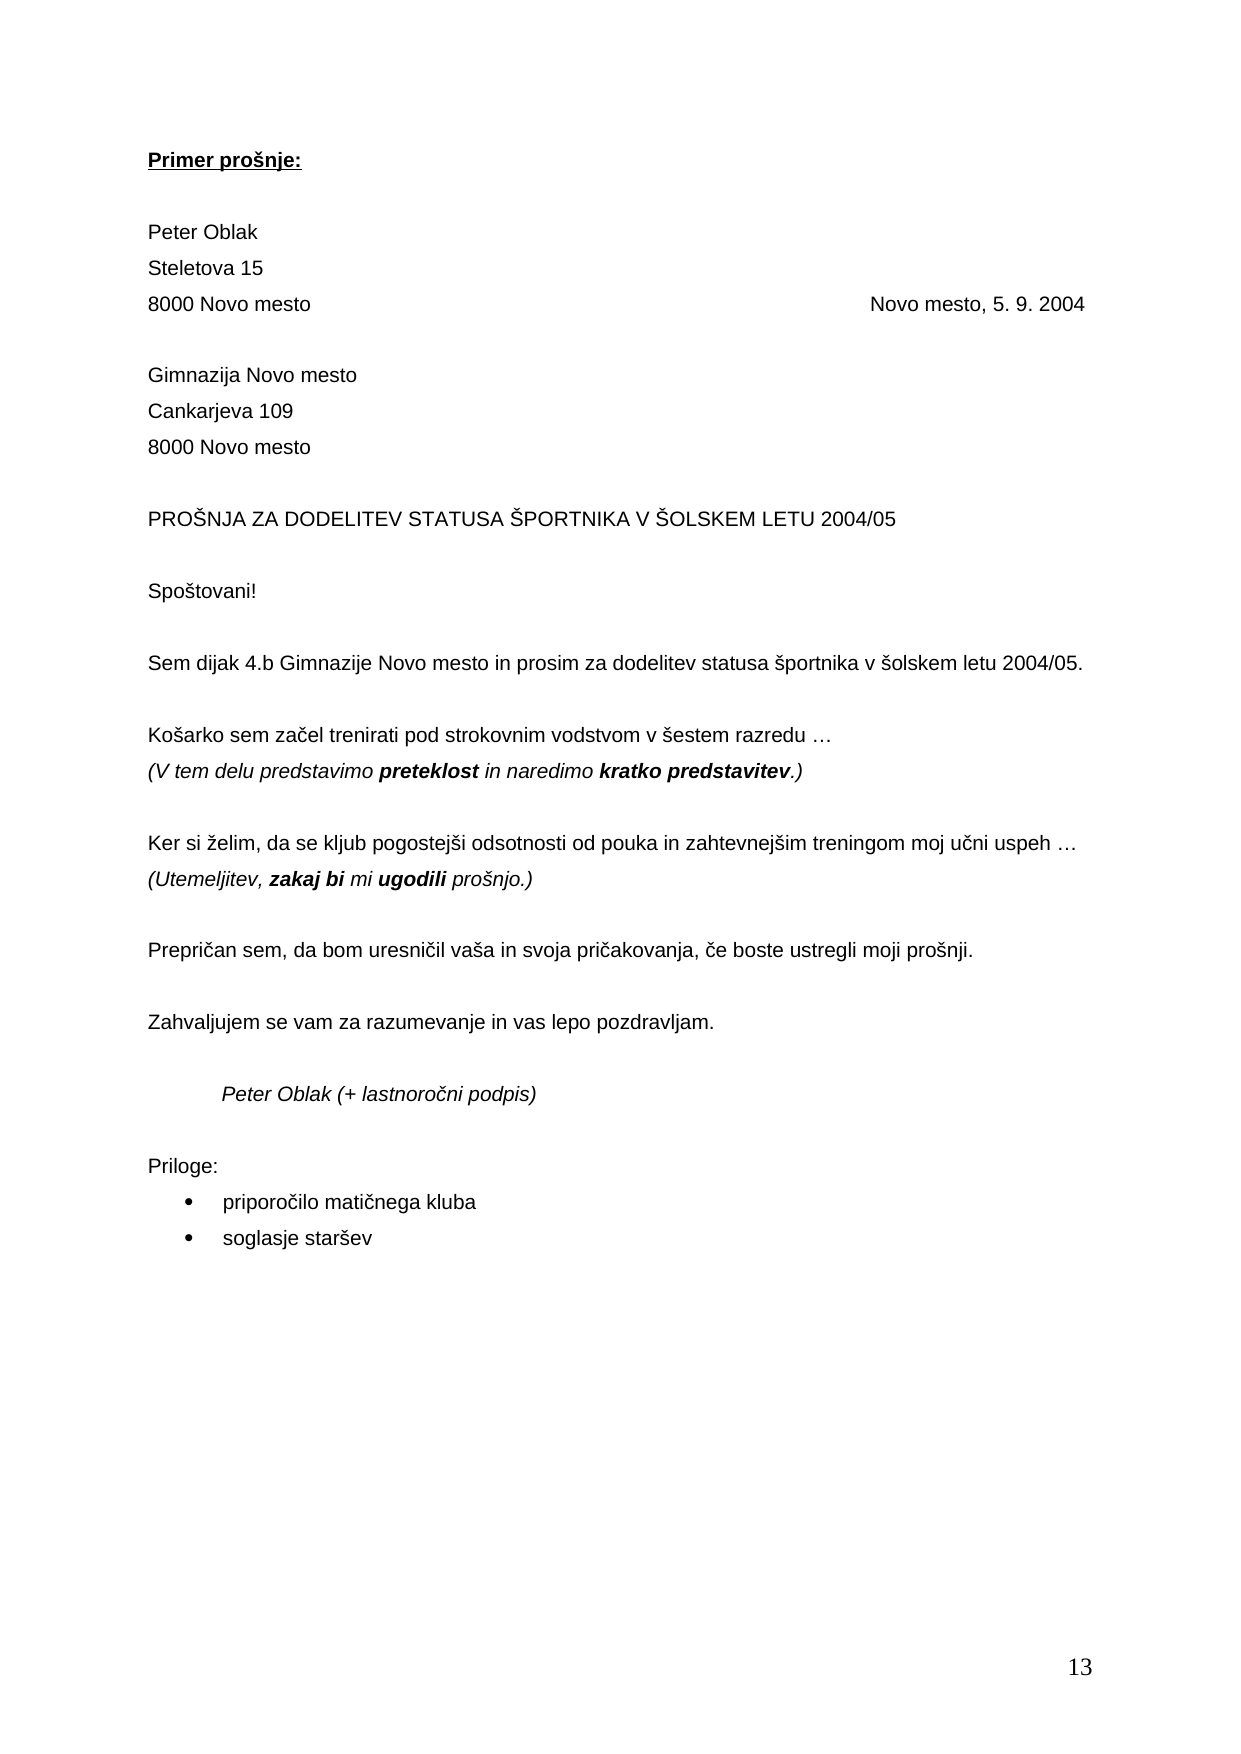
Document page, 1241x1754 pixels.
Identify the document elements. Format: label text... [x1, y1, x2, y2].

text Peter Oblak [148, 219, 1093, 243]
text Priloge: [148, 1154, 1093, 1178]
text Spoštovani! [148, 579, 1093, 603]
text 8000 Novo mesto [148, 435, 1093, 459]
list soglasje staršev [185, 1226, 1093, 1250]
list priporočilo matičnega kluba [185, 1190, 1093, 1214]
text (V tem delu predstavimo preteklost in naredimo kratko predstavitev.) [148, 758, 1093, 782]
text (Utemeljitev, zakaj bi mi ugodili prošnjo.) [148, 866, 1093, 890]
text Peter Oblak (+ lastnoročni podpis) [148, 1082, 1093, 1106]
text Zahvaljujem se vam za razumevanje in vas lepo pozdravljam. [148, 1010, 1093, 1034]
text 8000 Novo mesto Novo mesto, 5. 9. 2004 [148, 291, 1093, 315]
text Sem dijak 4.b Gimnazije Novo mesto in prosim za dodelitev statusa športnika v šolskem letu 2004/05. [148, 651, 1093, 675]
text Primer prošnje: [148, 148, 1093, 172]
text Prepričan sem, da bom uresničil vaša in svoja pričakovanja, če boste ustregli moji prošnji. [148, 938, 1093, 962]
text Gimnazija Novo mesto [148, 363, 1093, 387]
text Steletova 15 [148, 255, 1093, 279]
text PROŠNJA ZA DODELITEV STATUSA ŠPORTNIKA V ŠOLSKEM LETU 2004/05 [148, 507, 1093, 531]
text Ker si želim, da se kljub pogostejši odsotnosti od pouka in zahtevnejšim treningom moj učni uspeh … [148, 830, 1093, 854]
text Cankarjeva 109 [148, 399, 1093, 423]
text Košarko sem začel trenirati pod strokovnim vodstvom v šestem razredu … [148, 723, 1093, 747]
